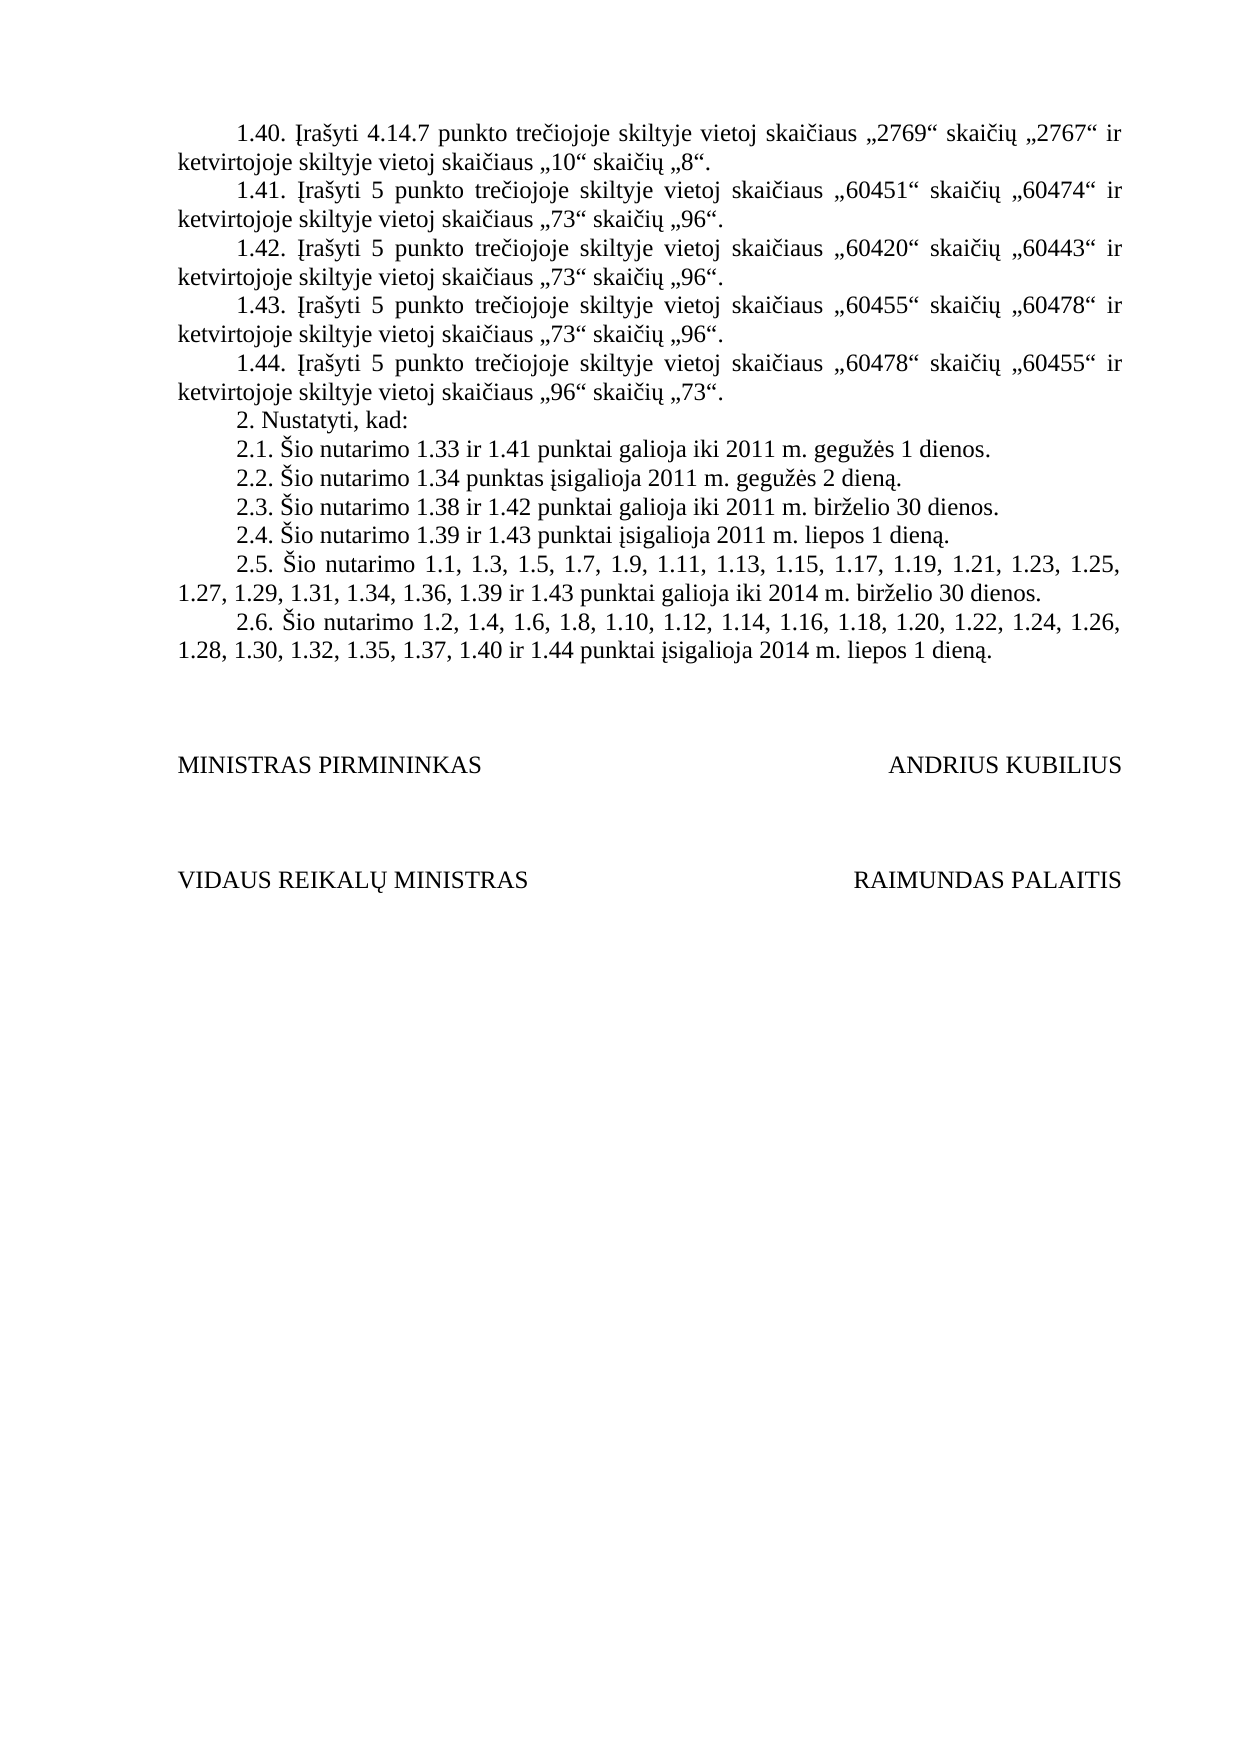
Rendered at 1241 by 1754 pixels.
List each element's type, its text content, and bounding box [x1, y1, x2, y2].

text 2.2. Šio nutarimo 1.34 punktas įsigalioja 2011 m. gegužės 2 dieną. [177, 463, 1122, 492]
text 1.44. Įrašyti 5 punkto trečiojoje skiltyje vietoj skaičiaus „60478“ skaičių „60455“ ir ketvirtojoje skiltyje vietoj skaičiaus „96“ skaičių „73“. [177, 348, 1122, 406]
text 2.5. Šio nutarimo 1.1, 1.3, 1.5, 1.7, 1.9, 1.11, 1.13, 1.15, 1.17, 1.19, 1.21, 1.23, 1.25, 1.27, 1.29, 1.31, 1.34, 1.36, 1.39 ir 1.43 punktai galioja iki 2014 m. birželio 30 dienos. [177, 549, 1122, 607]
text 1.42. Įrašyti 5 punkto trečiojoje skiltyje vietoj skaičiaus „60420“ skaičių „60443“ ir ketvirtojoje skiltyje vietoj skaičiaus „73“ skaičių „96“. [177, 233, 1122, 291]
text 1.43. Įrašyti 5 punkto trečiojoje skiltyje vietoj skaičiaus „60455“ skaičių „60478“ ir ketvirtojoje skiltyje vietoj skaičiaus „73“ skaičių „96“. [177, 291, 1122, 348]
text 1.41. Įrašyti 5 punkto trečiojoje skiltyje vietoj skaičiaus „60451“ skaičių „60474“ ir ketvirtojoje skiltyje vietoj skaičiaus „73“ skaičių „96“. [177, 176, 1122, 233]
text VIDAUS REIKALŲ MINISTRAS RAIMUNDAS PALAITIS [177, 866, 1122, 894]
text 2.3. Šio nutarimo 1.38 ir 1.42 punktai galioja iki 2011 m. birželio 30 dienos. [177, 492, 1122, 521]
text 2.6. Šio nutarimo 1.2, 1.4, 1.6, 1.8, 1.10, 1.12, 1.14, 1.16, 1.18, 1.20, 1.22, 1.24, 1.26, 1.28, 1.30, 1.32, 1.35, 1.37, 1.40 ir 1.44 punktai įsigalioja 2014 m. liepos 1 dieną. [177, 607, 1122, 664]
text 2.4. Šio nutarimo 1.39 ir 1.43 punktai įsigalioja 2011 m. liepos 1 dieną. [177, 521, 1122, 549]
text 2. Nustatyti, kad: [177, 406, 1122, 434]
text MINISTRAS PIRMININKAS ANDRIUS KUBILIUS [177, 751, 1122, 779]
text 2.1. Šio nutarimo 1.33 ir 1.41 punktai galioja iki 2011 m. gegužės 1 dienos. [177, 434, 1122, 463]
text 1.40. Įrašyti 4.14.7 punkto trečiojoje skiltyje vietoj skaičiaus „2769“ skaičių „2767“ ir ketvirtojoje skiltyje vietoj skaičiaus „10“ skaičių „8“. [177, 118, 1122, 176]
